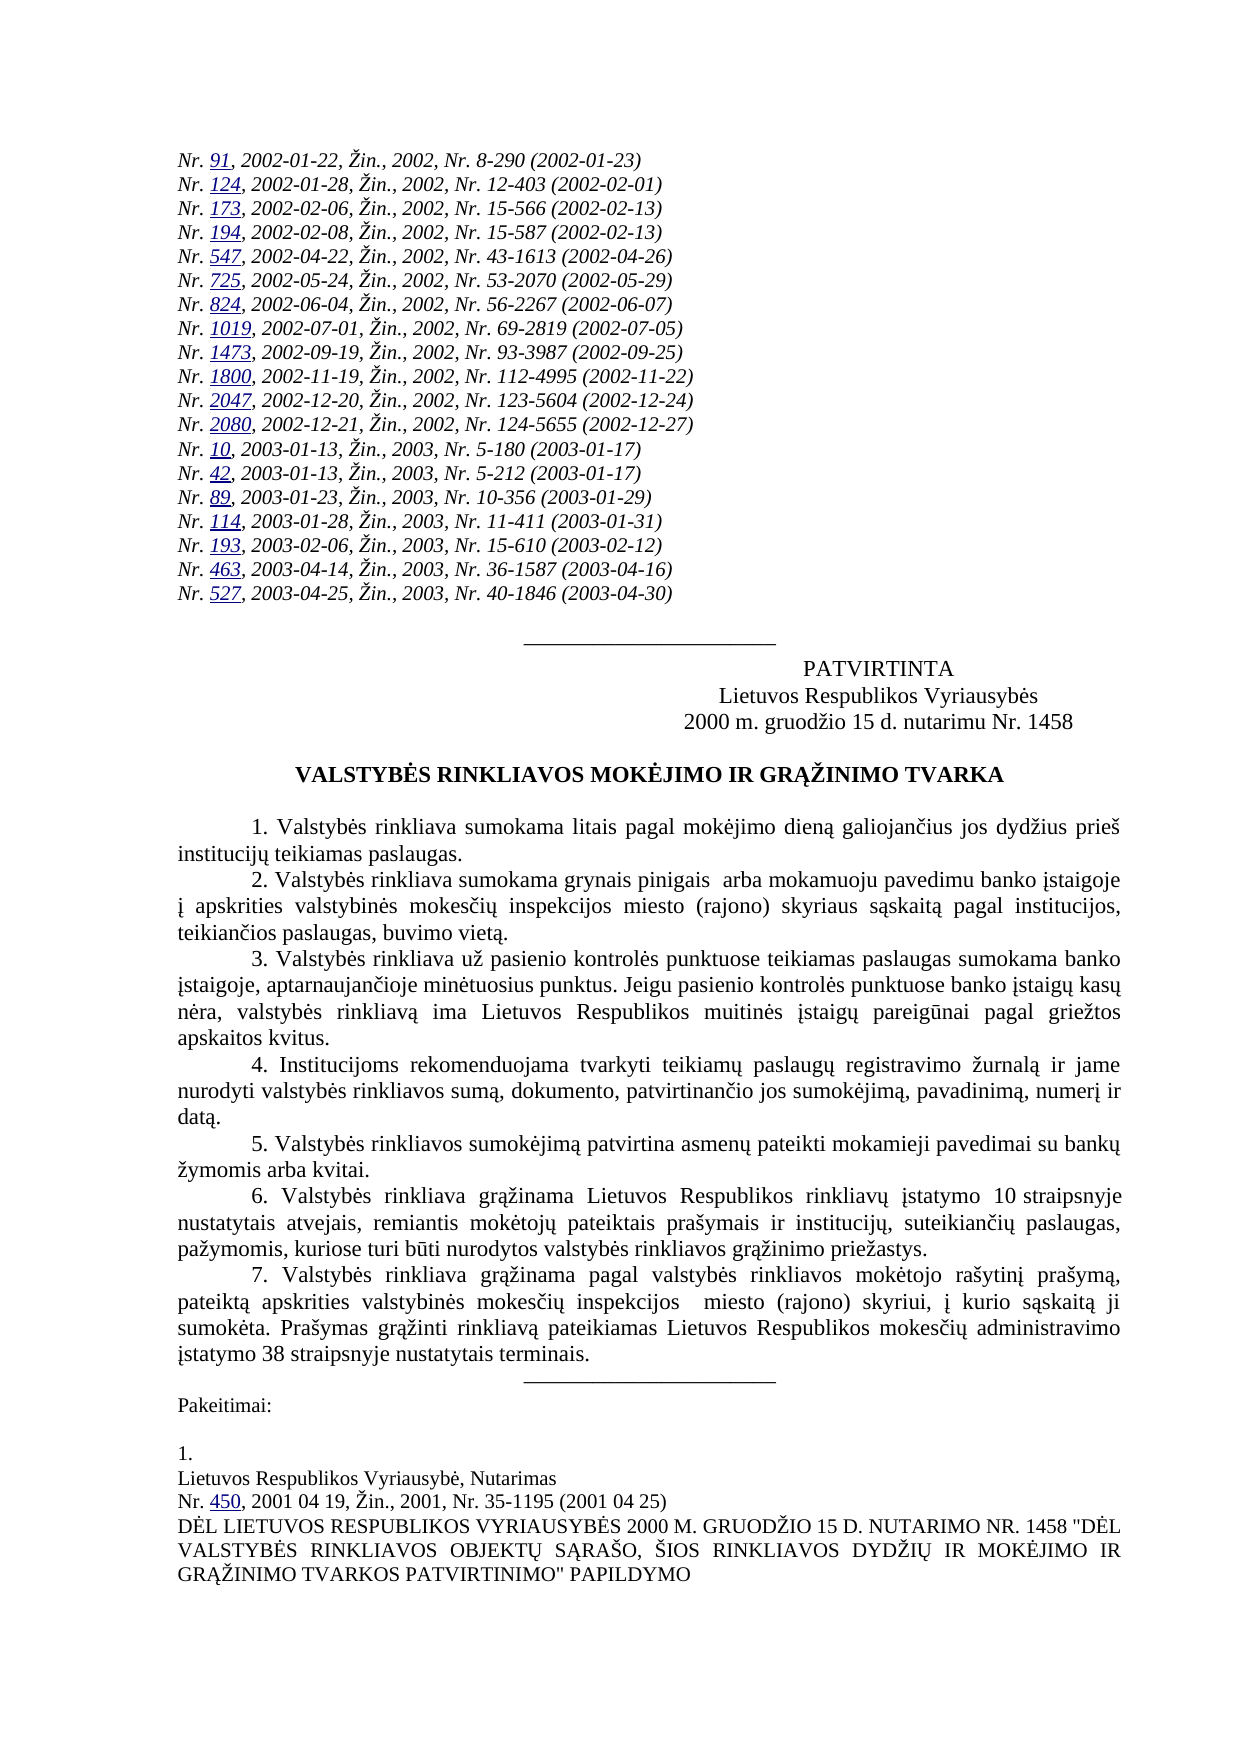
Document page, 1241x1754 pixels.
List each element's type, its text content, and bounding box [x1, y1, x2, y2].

text 3. Valstybės rinkliava už pasienio kontrolės punktuose teikiamas paslaugas sumokama banko įstaigoje, aptarnaujančioje minėtuosius punktus. Jeigu pasienio kontrolės punktuose banko įstaigų kasų nėra, valstybės rinkliavą ima Lietuvos Respublikos muitinės įstaigų pareigūnai pagal griežtos apskaitos kvitus. [177, 945, 1122, 1051]
text 4. Institucijoms rekomenduojama tvarkyti teikiamų paslaugų registravimo žurnalą ir jame nurodyti valstybės rinkliavos sumą, dokumento, patvirtinančio jos sumokėjimą, pavadinimą, numerį ir datą. [177, 1051, 1122, 1130]
text VALSTYBĖS RINKLIAVOS MOKĖJIMO IR GRĄŽINIMO TVARKA [177, 761, 1122, 787]
text 5. Valstybės rinkliavos sumokėjimą patvirtina asmenų pateikti mokamieji pavedimai su bankų žymomis arba kvitai. [177, 1130, 1122, 1182]
text Patvirtinta [635, 655, 1122, 682]
text 7. Valstybės rinkliava grąžinama pagal valstybės rinkliavos mokėtojo rašytinį prašymą, pateiktą apskrities valstybinės mokesčių inspekcijos miesto (rajono) skyriui, į kurio sąskaitą ji sumokėta. Prašymas grąžinti rinkliavą pateikiamas Lietuvos Respublikos mokesčių administravimo įstatymo 38 straipsnyje nustatytais terminais. [177, 1261, 1122, 1367]
text Nr. 124, 2002-01-28, Žin., 2002, Nr. 12-403 (2002-02-01) [177, 172, 1122, 196]
text Nr. 1019, 2002-07-01, Žin., 2002, Nr. 69-2819 (2002-07-05) [177, 316, 1122, 340]
text 1. Valstybės rinkliava sumokama litais pagal mokėjimo dieną galiojančius jos dydžius prieš institucijų teikiamas paslaugas. [177, 813, 1122, 866]
text Nr. 527, 2003-04-25, Žin., 2003, Nr. 40-1846 (2003-04-30) [177, 581, 1122, 605]
text Nr. 2047, 2002-12-20, Žin., 2002, Nr. 123-5604 (2002-12-24) [177, 388, 1122, 412]
text –––––––––––––––––––––– [177, 1367, 1122, 1393]
text Nr. 194, 2002-02-08, Žin., 2002, Nr. 15-587 (2002-02-13) [177, 220, 1122, 244]
text Pakeitimai: [177, 1393, 1122, 1417]
text Lietuvos Respublikos Vyriausybės 2000 m. gruodžio 15 d. nutarimu Nr. 1458 [635, 682, 1122, 734]
text Nr. 10, 2003-01-13, Žin., 2003, Nr. 5-180 (2003-01-17) [177, 436, 1122, 461]
text Nr. 463, 2003-04-14, Žin., 2003, Nr. 36-1587 (2003-04-16) [177, 557, 1122, 581]
text Nr. 173, 2002-02-06, Žin., 2002, Nr. 15-566 (2002-02-13) [177, 196, 1122, 220]
text Lietuvos Respublikos Vyriausybė, Nutarimas [177, 1465, 1122, 1489]
text Nr. 824, 2002-06-04, Žin., 2002, Nr. 56-2267 (2002-06-07) [177, 292, 1122, 316]
text DĖL LIETUVOS RESPUBLIKOS VYRIAUSYBĖS 2000 M. GRUODŽIO 15 D. NUTARIMO NR. 1458 "DĖL VALSTYBĖS RINKLIAVOS OBJEKTŲ SĄRAŠO, ŠIOS RINKLIAVOS DYDŽIŲ IR MOKĖJIMO IR GRĄŽINIMO TVARKOS PATVIRTINIMO" PAPILDYMO [177, 1513, 1122, 1586]
text 2. Valstybės rinkliava sumokama grynais pinigais arba mokamuoju pavedimu banko įstaigoje į apskrities valstybinės mokesčių inspekcijos miesto (rajono) skyriaus sąskaitą pagal institucijos, teikiančios paslaugas, buvimo vietą. [177, 866, 1122, 945]
text Nr. 725, 2002-05-24, Žin., 2002, Nr. 53-2070 (2002-05-29) [177, 268, 1122, 292]
text –––––––––––––––––––––– [177, 629, 1122, 655]
text Nr. 2080, 2002-12-21, Žin., 2002, Nr. 124-5655 (2002-12-27) [177, 412, 1122, 436]
text Nr. 89, 2003-01-23, Žin., 2003, Nr. 10-356 (2003-01-29) [177, 484, 1122, 509]
text Nr. 547, 2002-04-22, Žin., 2002, Nr. 43-1613 (2002-04-26) [177, 244, 1122, 268]
text Nr. 450, 2001 04 19, Žin., 2001, Nr. 35-1195 (2001 04 25) [177, 1489, 1122, 1513]
text 6. Valstybės rinkliava grąžinama Lietuvos Respublikos rinkliavų įstatymo 10 straipsnyje nustatytais atvejais, remiantis mokėtojų pateiktais prašymais ir institucijų, suteikiančių paslaugas, pažymomis, kuriose turi būti nurodytos valstybės rinkliavos grąžinimo priežastys. [177, 1182, 1122, 1261]
text Nr. 114, 2003-01-28, Žin., 2003, Nr. 11-411 (2003-01-31) [177, 509, 1122, 533]
text Nr. 193, 2003-02-06, Žin., 2003, Nr. 15-610 (2003-02-12) [177, 533, 1122, 557]
text Nr. 1473, 2002-09-19, Žin., 2002, Nr. 93-3987 (2002-09-25) [177, 340, 1122, 364]
text Nr. 1800, 2002-11-19, Žin., 2002, Nr. 112-4995 (2002-11-22) [177, 364, 1122, 388]
text Nr. 91, 2002-01-22, Žin., 2002, Nr. 8-290 (2002-01-23) [177, 148, 1122, 172]
text 1. [177, 1441, 1122, 1465]
text Nr. 42, 2003-01-13, Žin., 2003, Nr. 5-212 (2003-01-17) [177, 461, 1122, 484]
